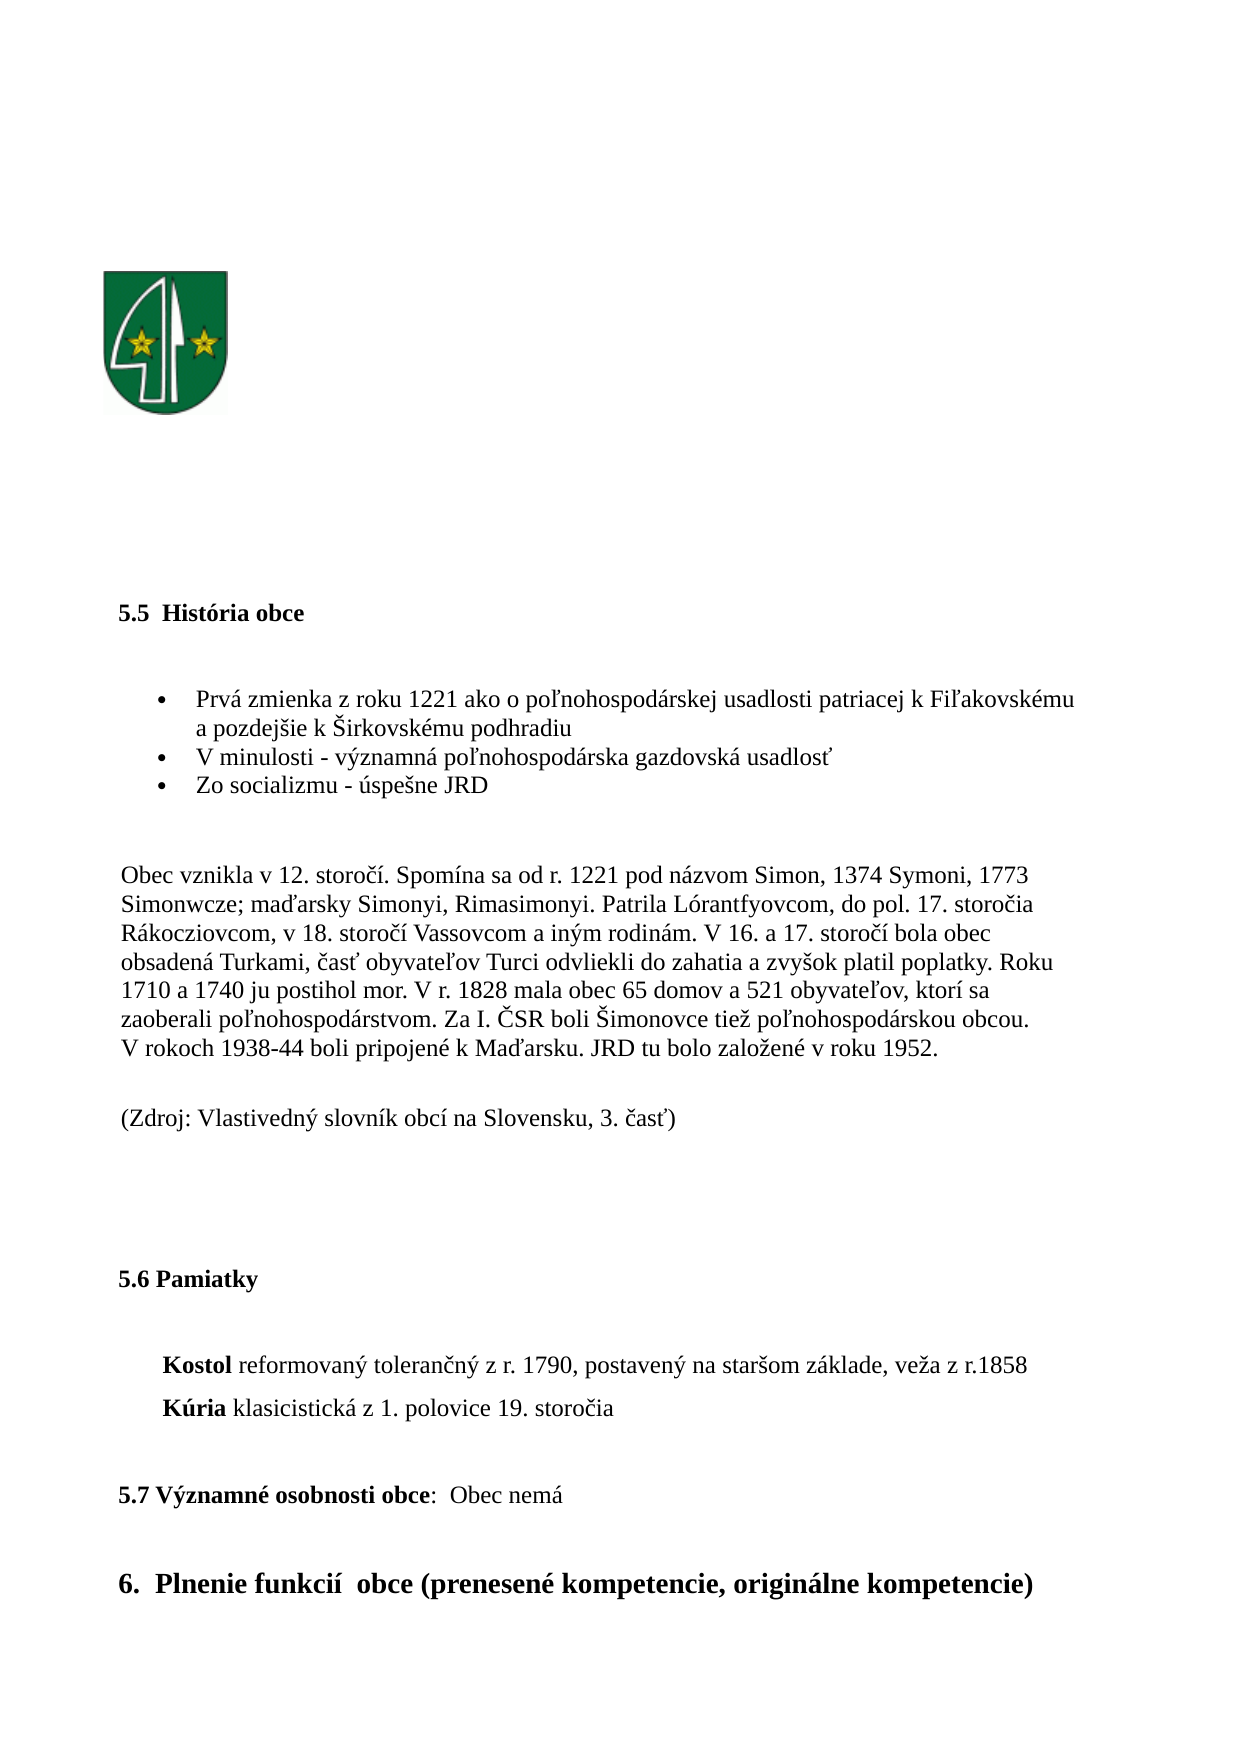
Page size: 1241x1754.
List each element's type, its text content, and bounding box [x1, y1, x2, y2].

table_header [610, 449, 626, 512]
table_cell [228, 272, 241, 415]
table_cell [103, 483, 344, 512]
table_header [719, 190, 1038, 200]
table_cell [590, 272, 719, 306]
table_cell [590, 368, 719, 415]
table_cell [241, 340, 589, 368]
list Plnenie funkcií obce (prenesené kompetencie, originálne kompetencie) [118, 1566, 1122, 1599]
table_cell [241, 272, 589, 306]
table_cell [719, 340, 1038, 368]
table_header [345, 449, 610, 483]
table_header Prvá zmienka z roku 1221 ako o poľnohospodárskej usadlosti patriacej k Fiľakovskému a pozdejšie k Širkovskému podhradiu V minulosti - významná poľnohospodárska gazdovská usadlosť Zo socializmu - úspešne JRD Obec vznikla v 12. storočí. Spomína sa od r. 1221 pod názvom Simon, 1374 Symoni, 1773 Simonwcze; maďarsky Simonyi, Rimasimonyi. Patrila Lórantfyovcom, do pol. 17. storočia Rákocziovcom, v 18. storočí Vassovcom a iným rodinám. V 16. a 17. storočí bola obec obsadená Turkami, časť obyvateľov Turci odvliekli do zahatia a zvyšok platil poplatky. Roku 1710 a 1740 ju postihol mor. V r. 1828 mala obec 65 domov a 521 obyvateľov, ktorí sa zaoberali poľnohospodárstvom. Za I. ČSR boli Šimonovce tiež poľnohospodárskou obcou. V rokoch 1938-44 boli pripojené k Maďarsku. JRD tu bolo založené v roku 1952. (Zdroj: Vlastivedný slovník obcí na Slovensku, 3. časť) [121, 684, 1077, 1135]
text 5.6 Pamiatky [118, 1264, 1122, 1293]
table_cell [241, 368, 589, 415]
table_cell [719, 368, 1038, 415]
text 5.7 Významné osobnosti obce: Obec nemá [118, 1480, 1122, 1508]
text Kostol reformovaný tolerančný z r. 1790, postavený na staršom základe, veža z r.1858 [162, 1350, 1122, 1379]
table_cell [719, 306, 1038, 340]
table_header [103, 161, 1077, 512]
text 5.5 História obce [118, 598, 1122, 627]
table_cell [590, 306, 719, 340]
table_cell [719, 272, 1038, 306]
table_header [719, 200, 1039, 233]
table_header [719, 233, 1038, 243]
table_cell [590, 340, 719, 368]
text Kúria klasicistická z 1. polovice 19. storočia [162, 1393, 1122, 1422]
table_cell [345, 483, 610, 512]
table_header [103, 190, 719, 243]
table_cell [103, 243, 1038, 272]
table_cell [241, 306, 589, 340]
table_header [103, 449, 344, 483]
